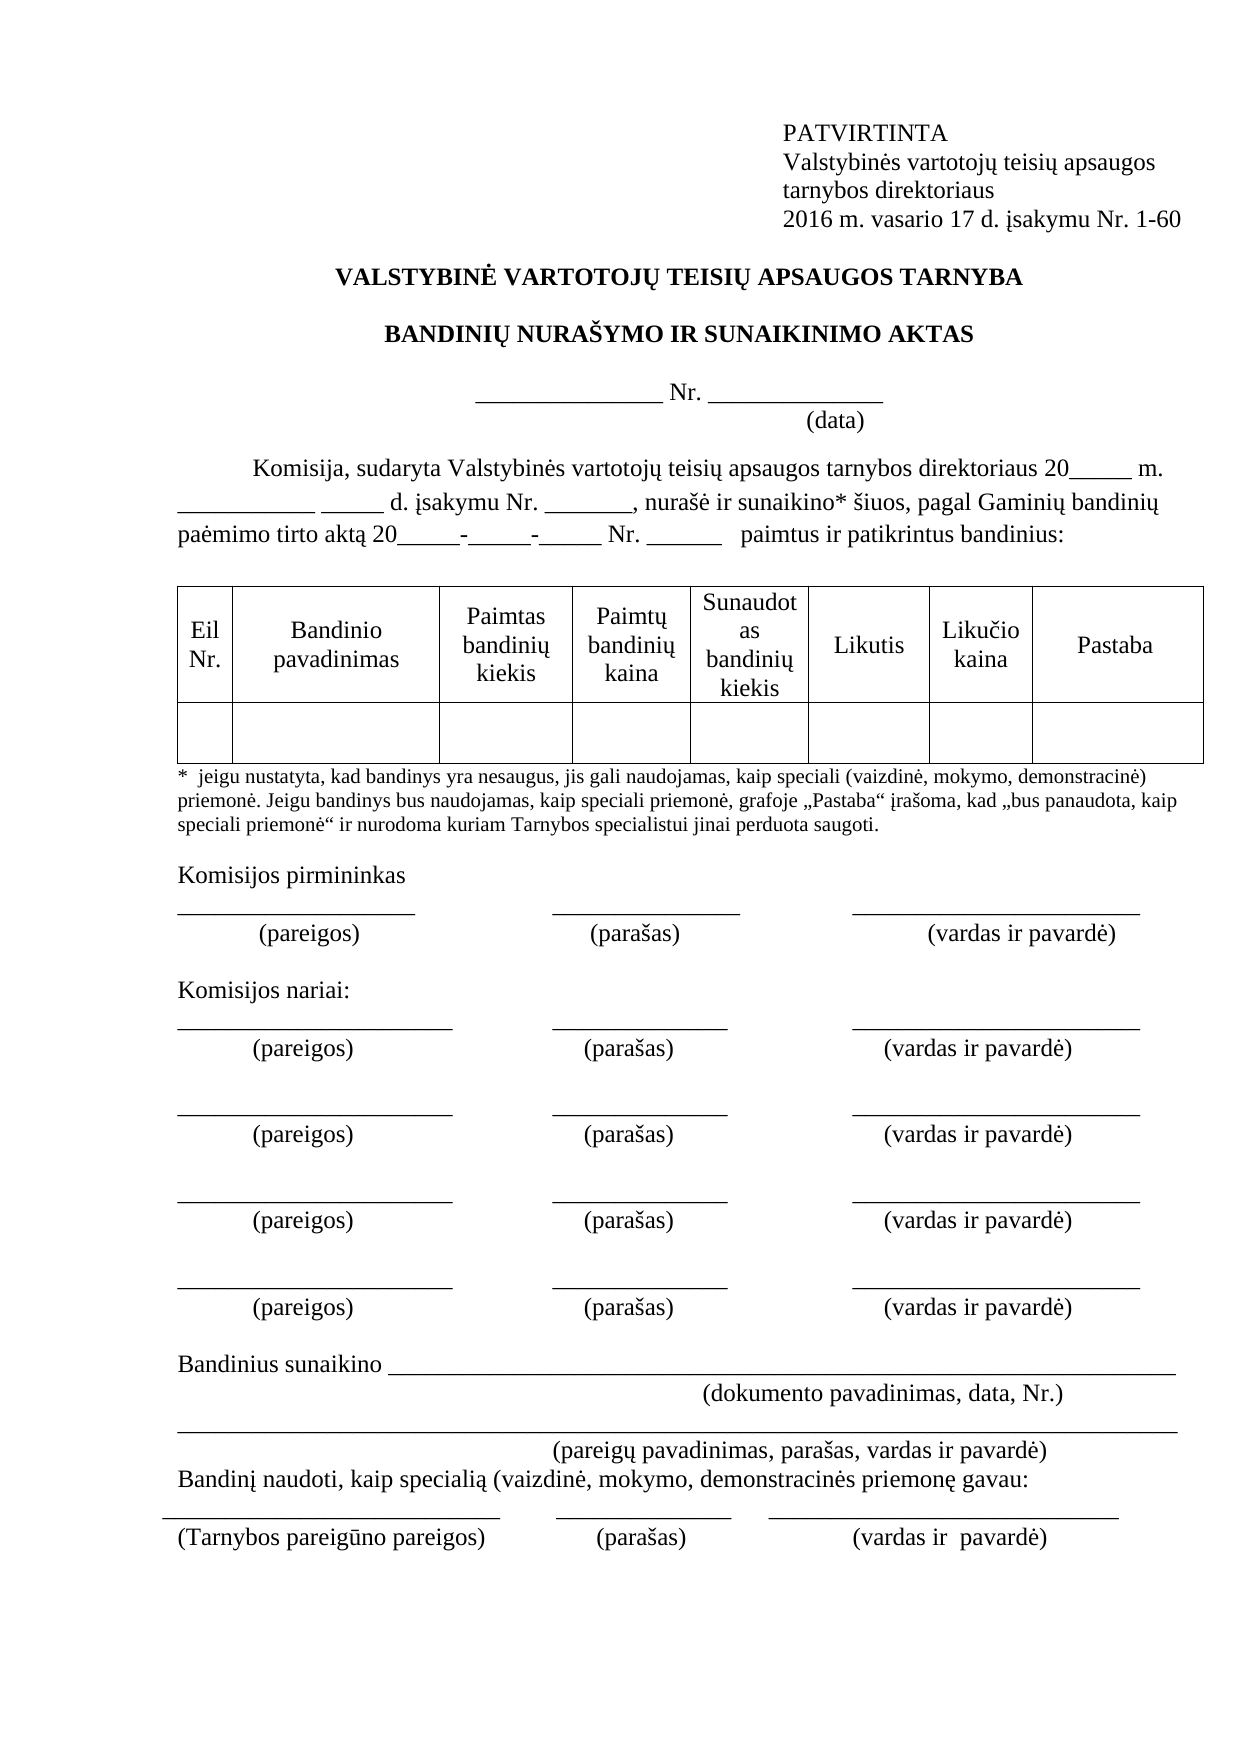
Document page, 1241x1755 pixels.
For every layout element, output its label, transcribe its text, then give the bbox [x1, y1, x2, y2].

table_cell [178, 703, 232, 763]
table_header Paimtas bandinių kiekis [440, 587, 572, 702]
table_cell [573, 703, 690, 763]
text ___________________________ ______________ ____________________________ [162, 1493, 1181, 1522]
text (dokumento pavadinimas, data, Nr.) [177, 1378, 1181, 1407]
text (pareigos) (parašas) (vardas ir pavardė) [177, 1292, 1181, 1321]
text Bandinį naudoti, kaip specialią (vaizdinė, mokymo, demonstracinės priemonę gavau: [177, 1464, 1181, 1493]
table_header Bandinio pavadinimas [233, 587, 439, 702]
text (pareigos) (parašas) (vardas ir pavardė) [177, 1119, 1181, 1148]
text (pareigos) (parašas) (vardas ir pavardė) [177, 918, 1181, 947]
table_header Likučio kaina [930, 587, 1032, 702]
text Komisijos nariai: [177, 976, 1181, 1004]
table_header Paimtų bandinių kaina [573, 587, 690, 702]
text VALSTYBINĖ VARTOTOJŲ TEISIŲ APSAUGOS TARNYBA [177, 262, 1181, 291]
table_cell [1033, 703, 1203, 763]
text Komisija, sudaryta Valstybinės vartotojų teisių apsaugos tarnybos direktoriaus 20_____ m. ___________ _____ d. įsakymu Nr. _______, nurašė ir sunaikino* šiuos, pagal Gaminių bandinių paėmimo tirto aktą 20_____-_____-_____ Nr. ______ paimtus ir patikrintus bandinius: [177, 453, 1181, 548]
text ______________________ ______________ _______________________ [177, 1177, 1181, 1206]
text (pareigos) (parašas) (vardas ir pavardė) [177, 1206, 1181, 1234]
text ________________________________________________________________________________ [177, 1407, 1181, 1436]
table_cell [691, 703, 808, 763]
text (pareigos) (parašas) (vardas ir pavardė) [177, 1033, 1181, 1062]
text PATVIRTINTA [783, 118, 1181, 147]
text ___________________ _______________ _______________________ [177, 889, 1181, 918]
table_cell [930, 703, 1032, 763]
text Valstybinės vartotojų teisių apsaugos [783, 147, 1181, 176]
text ______________________ ______________ _______________________ [177, 1263, 1181, 1292]
text (Tarnybos pareigūno pareigos) (parašas) (vardas ir pavardė) [177, 1522, 1181, 1551]
table_cell [809, 703, 929, 763]
table_cell [440, 703, 572, 763]
text _______________ Nr. ______________ [177, 377, 1181, 406]
text ______________________ ______________ _______________________ [177, 1091, 1181, 1119]
table_header Sunaudotas bandinių kiekis [691, 587, 808, 702]
text (data) [177, 406, 1181, 434]
text ______________________ ______________ _______________________ [177, 1004, 1181, 1033]
text tarnybos direktoriaus [783, 176, 1181, 204]
table_header Likutis [809, 587, 929, 702]
table_header Pastaba [1033, 587, 1203, 702]
text * jeigu nustatyta, kad bandinys yra nesaugus, jis gali naudojamas, kaip speciali (vaizdinė, mokymo, demonstracinė) priemonė. Jeigu bandinys bus naudojamas, kaip speciali priemonė, grafoje „Pastaba“ įrašoma, kad „bus panaudota, kaip speciali priemonė“ ir nurodoma kuriam Tarnybos specialistui jinai perduota saugoti. [177, 764, 1181, 836]
text (pareigų pavadinimas, parašas, vardas ir pavardė) [177, 1436, 1181, 1464]
text BANDINIŲ NURAŠYMO IR SUNAIKINIMO AKTAS [177, 319, 1181, 348]
table_cell [233, 703, 439, 763]
table_header Eil Nr. [178, 587, 232, 702]
text Bandinius sunaikino _______________________________________________________________ [177, 1349, 1181, 1378]
text 2016 m. vasario 17 d. įsakymu Nr. 1-60 [783, 204, 1181, 233]
text Komisijos pirmininkas [177, 861, 1181, 889]
